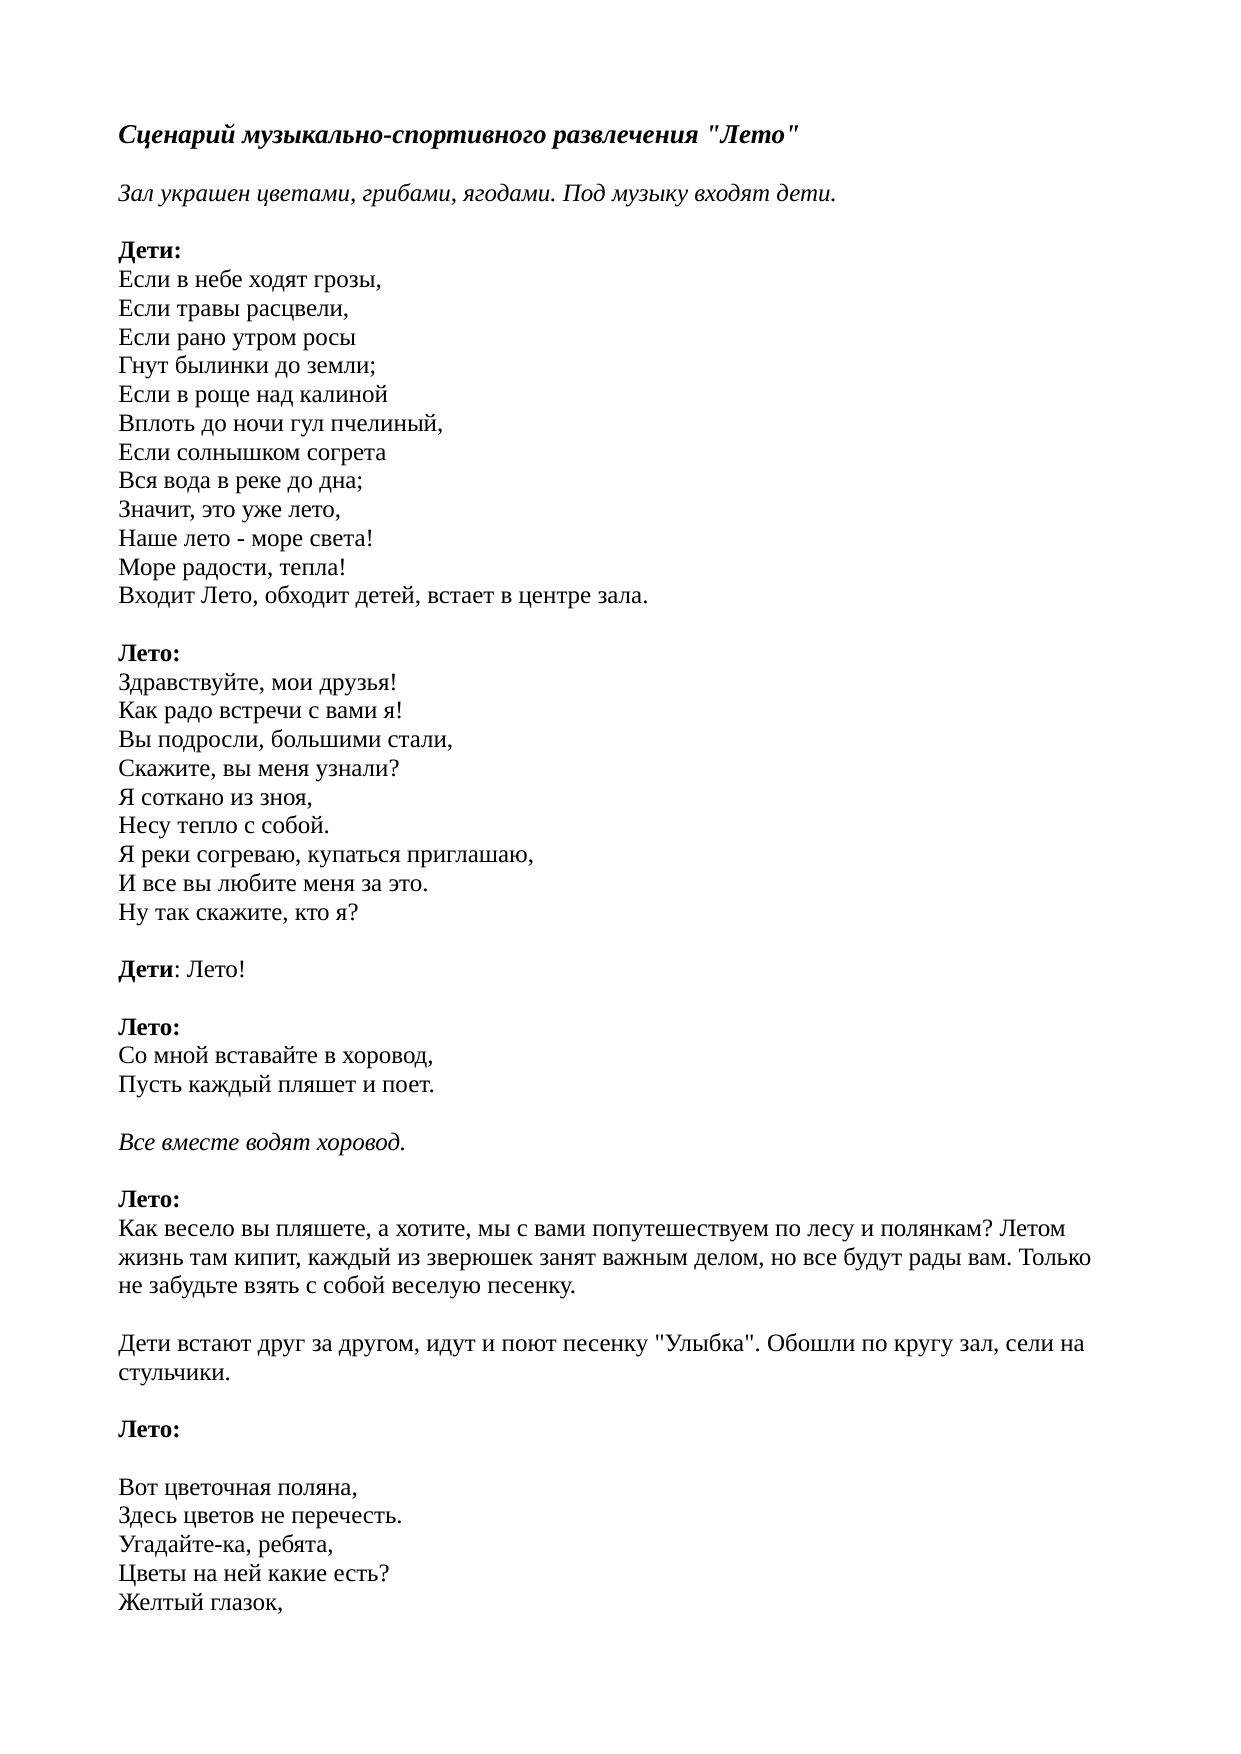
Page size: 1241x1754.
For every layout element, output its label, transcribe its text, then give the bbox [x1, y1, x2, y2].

text Вплоть до ночи гул пчелиный, [118, 408, 1122, 437]
text Лето: [118, 1414, 1122, 1443]
text Дети встают друг за другом, идут и поют песенку "Улыбка". Обошли по кругу зал, сели на стульчики. [118, 1328, 1122, 1386]
text Вот цветочная поляна, [118, 1472, 1122, 1501]
text Если в роще над калиной [118, 379, 1122, 408]
text Дети: Лето! [118, 954, 1122, 983]
text Все вместе водят хоровод. [118, 1127, 1122, 1156]
text Если солнышком согрета [118, 437, 1122, 466]
text Гнут былинки до земли; [118, 351, 1122, 379]
text Входит Лето, обходит детей, встает в центре зала. [118, 581, 1122, 609]
text Если травы расцвели, [118, 293, 1122, 322]
text Зал украшен цветами, грибами, ягодами. Под музыку входят дети. [118, 178, 1122, 207]
text Как радо встречи с вами я! [118, 696, 1122, 724]
text Наше лето - море света! [118, 523, 1122, 552]
text Лето: [118, 1012, 1122, 1041]
text Если в небе ходят грозы, [118, 264, 1122, 293]
text Здравствуйте, мои друзья! [118, 667, 1122, 696]
text Я соткано из зноя, [118, 782, 1122, 811]
text Скажите, вы меня узнали? [118, 753, 1122, 782]
text Пусть каждый пляшет и поет. [118, 1069, 1122, 1098]
text Несу тепло с собой. [118, 811, 1122, 839]
text Если рано утром росы [118, 322, 1122, 351]
text Как весело вы пляшете, а хотите, мы с вами попутешествуем по лесу и полянкам? Летом жизнь там кипит, каждый из зверюшек занят важным делом, но все будут рады вам. Только не забудьте взять с собой веселую песенку. [118, 1213, 1122, 1299]
text Желтый глазок, [118, 1587, 1122, 1616]
text Цветы на ней какие есть? [118, 1558, 1122, 1587]
text Лето: [118, 638, 1122, 667]
text Вся вода в реке до дна; [118, 466, 1122, 494]
text Лето: [118, 1184, 1122, 1213]
text Угадайте-ка, ребята, [118, 1529, 1122, 1558]
text Здесь цветов не перечесть. [118, 1501, 1122, 1529]
text Значит, это уже лето, [118, 494, 1122, 523]
text Дети: [118, 236, 1122, 264]
text Ну так скажите, кто я? [118, 897, 1122, 926]
text Я реки согреваю, купаться приглашаю, [118, 839, 1122, 868]
text Вы подросли, большими стали, [118, 724, 1122, 753]
text И все вы любите меня за это. [118, 868, 1122, 897]
text Сценарий музыкально-спортивного развлечения "Лето" [118, 118, 1122, 149]
text Со мной вставайте в хоровод, [118, 1041, 1122, 1069]
text Море радости, тепла! [118, 552, 1122, 581]
